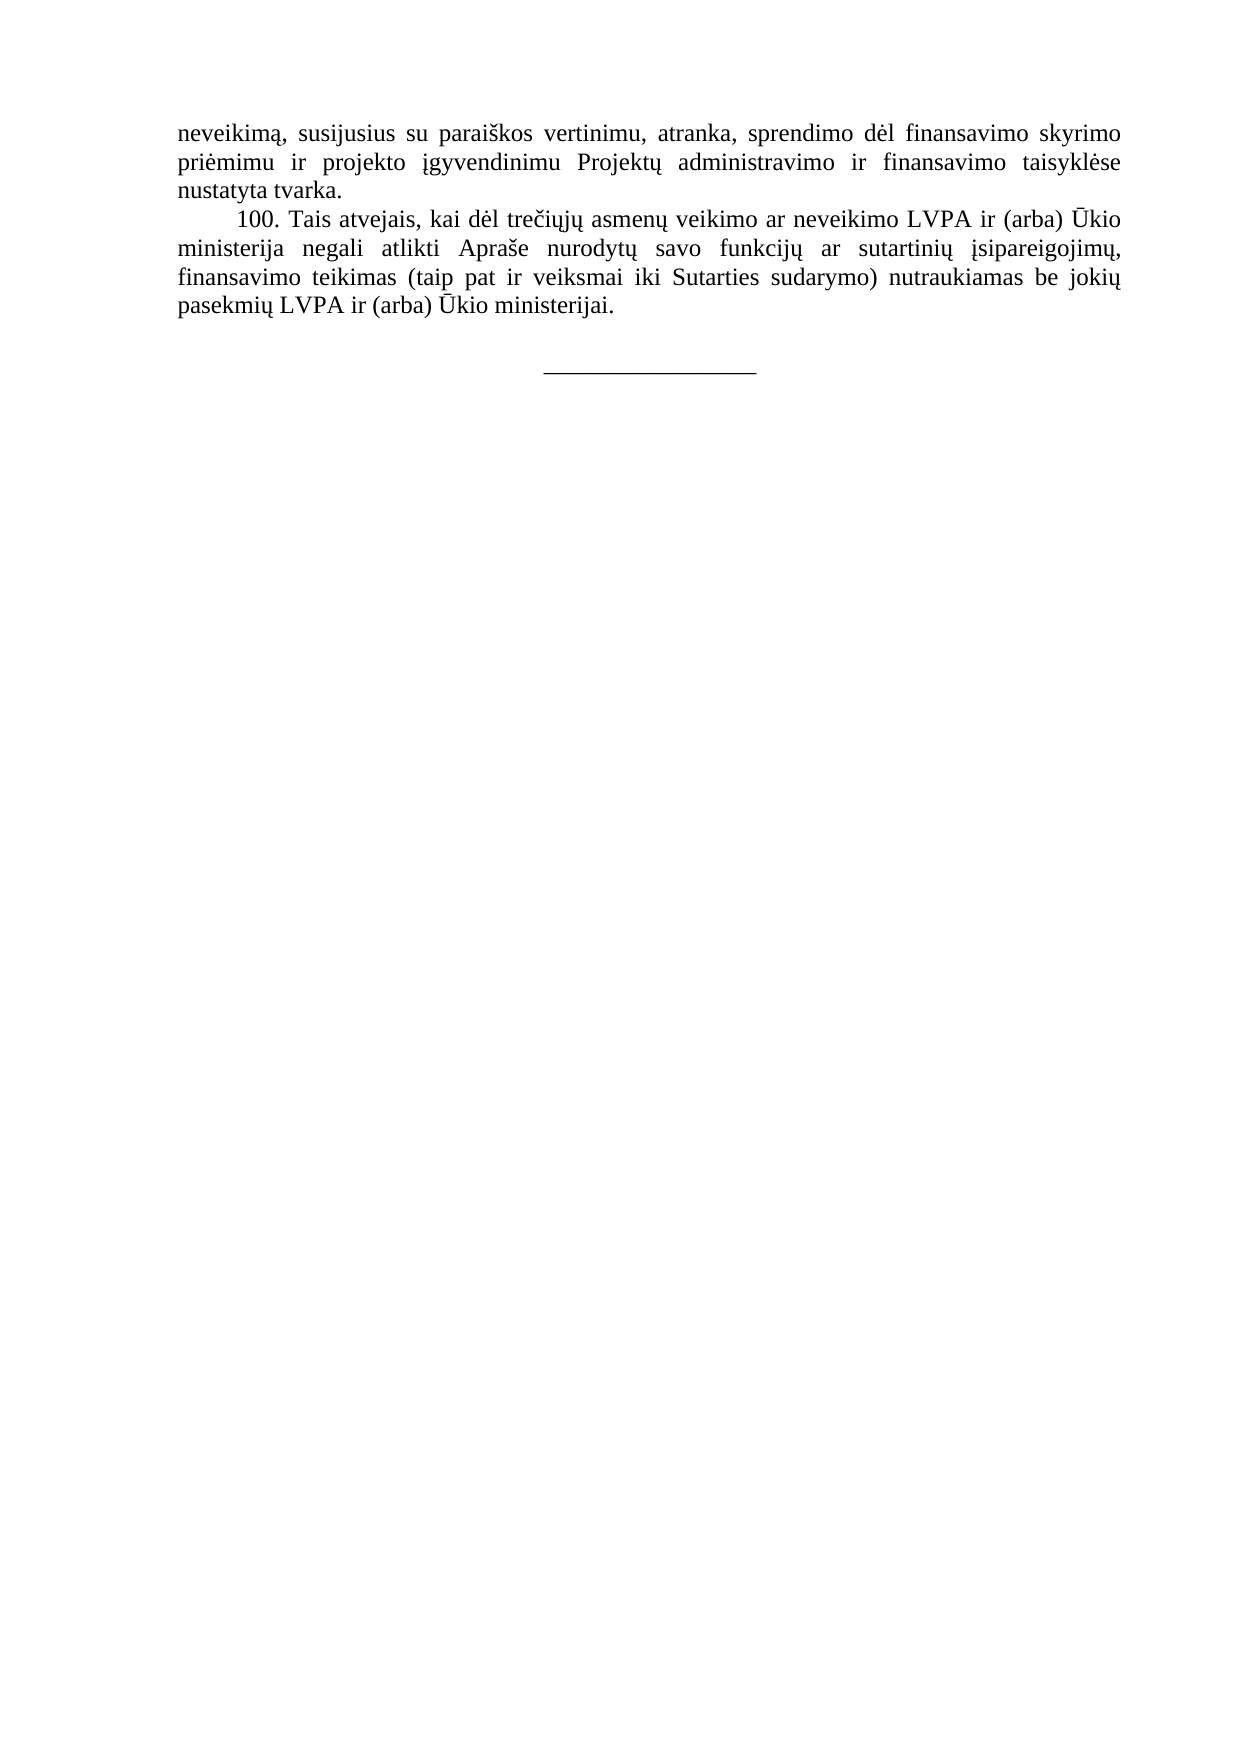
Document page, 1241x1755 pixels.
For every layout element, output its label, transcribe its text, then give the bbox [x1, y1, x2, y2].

text neveikimą, susijusius su paraiškos vertinimu, atranka, sprendimo dėl finansavimo skyrimo priėmimu ir projekto įgyvendinimu Projektų administravimo ir finansavimo taisyklėse nustatyta tvarka. [177, 118, 1122, 204]
text _________________ [177, 348, 1122, 377]
text 100. Tais atvejais, kai dėl trečiųjų asmenų veikimo ar neveikimo LVPA ir (arba) Ūkio ministerija negali atlikti Apraše nurodytų savo funkcijų ar sutartinių įsipareigojimų, finansavimo teikimas (taip pat ir veiksmai iki Sutarties sudarymo) nutraukiamas be jokių pasekmių LVPA ir (arba) Ūkio ministerijai. [177, 204, 1122, 319]
